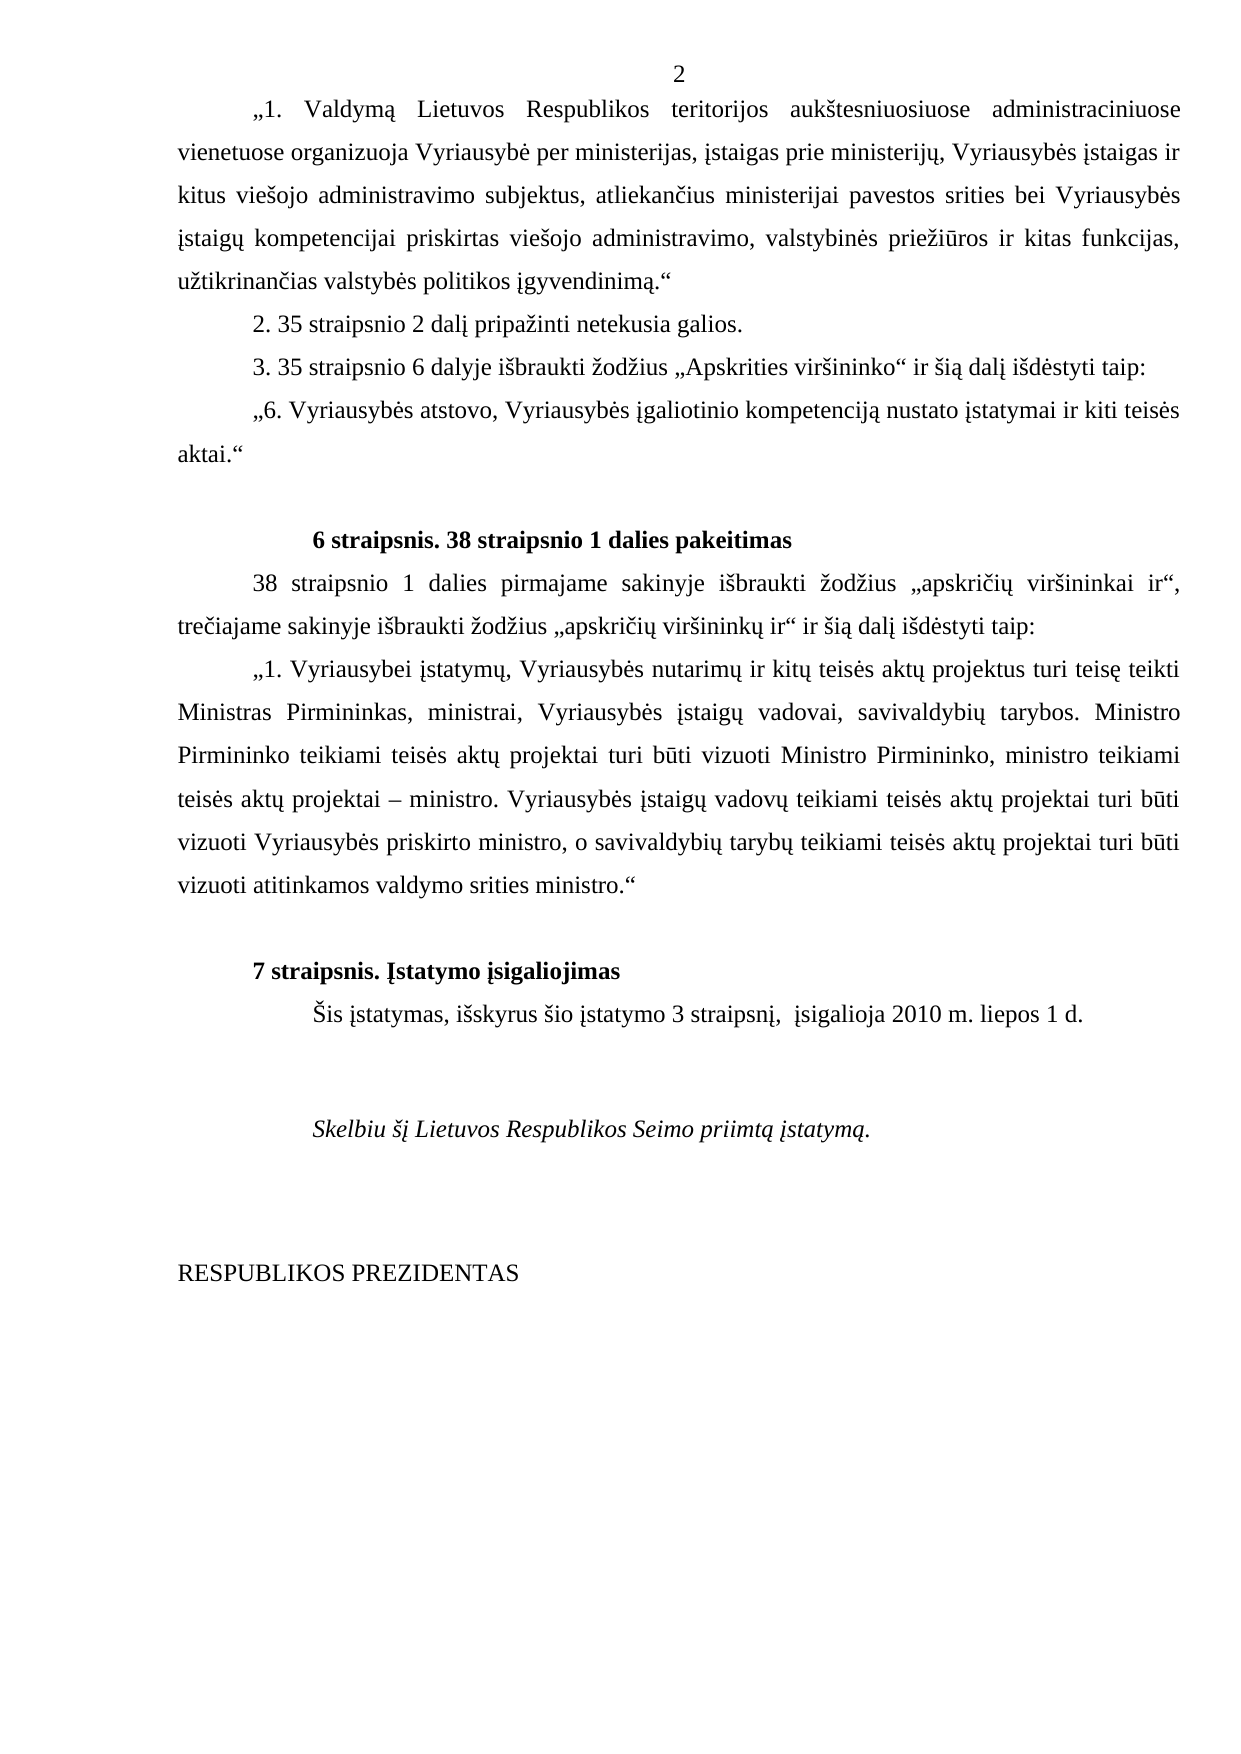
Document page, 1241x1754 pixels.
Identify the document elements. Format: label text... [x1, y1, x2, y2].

text Šis įstatymas, išskyrus šio įstatymo 3 straipsnį, įsigalioja 2010 m. liepos 1 d. [177, 999, 1181, 1028]
text 3. 35 straipsnio 6 dalyje išbraukti žodžius „Apskrities viršininko“ ir šią dalį išdėstyti taip: [177, 352, 1181, 381]
text „6. Vyriausybės atstovo, Vyriausybės įgaliotinio kompetenciją nustato įstatymai ir kiti teisės aktai.“ [177, 396, 1181, 467]
text RESPUBLIKOS PREZIDENTAS [177, 1258, 1181, 1287]
text Skelbiu šį Lietuvos Respublikos Seimo priimtą įstatymą. [177, 1114, 1181, 1143]
text 2. 35 straipsnio 2 dalį pripažinti netekusia galios. [177, 309, 1181, 338]
text „1. Valdymą Lietuvos Respublikos teritorijos aukštesniuosiuose administraciniuose vienetuose organizuoja Vyriausybė per ministerijas, įstaigas prie ministerijų, Vyriausybės įstaigas ir kitus viešojo administravimo subjektus, atliekančius ministerijai pavestos srities bei Vyriausybės įstaigų kompetencijai priskirtas viešojo administravimo, valstybinės priežiūros ir kitas funkcijas, užtikrinančias valstybės politikos įgyvendinimą.“ [177, 94, 1181, 295]
text 7 straipsnis. Įstatymo įsigaliojimas [177, 956, 1181, 985]
text 38 straipsnio 1 dalies pirmajame sakinyje išbraukti žodžius „apskričių viršininkai ir“, trečiajame sakinyje išbraukti žodžius „apskričių viršininkų ir“ ir šią dalį išdėstyti taip: [177, 568, 1181, 640]
text 6 straipsnis. 38 straipsnio 1 dalies pakeitimas [177, 525, 1181, 554]
text „1. Vyriausybei įstatymų, Vyriausybės nutarimų ir kitų teisės aktų projektus turi teisę teikti Ministras Pirmininkas, ministrai, Vyriausybės įstaigų vadovai, savivaldybių tarybos. Ministro Pirmininko teikiami teisės aktų projektai turi būti vizuoti Ministro Pirmininko, ministro teikiami teisės aktų projektai – ministro. Vyriausybės įstaigų vadovų teikiami teisės aktų projektai turi būti vizuoti Vyriausybės priskirto ministro, o savivaldybių tarybų teikiami teisės aktų projektai turi būti vizuoti atitinkamos valdymo srities ministro.“ [177, 654, 1181, 899]
